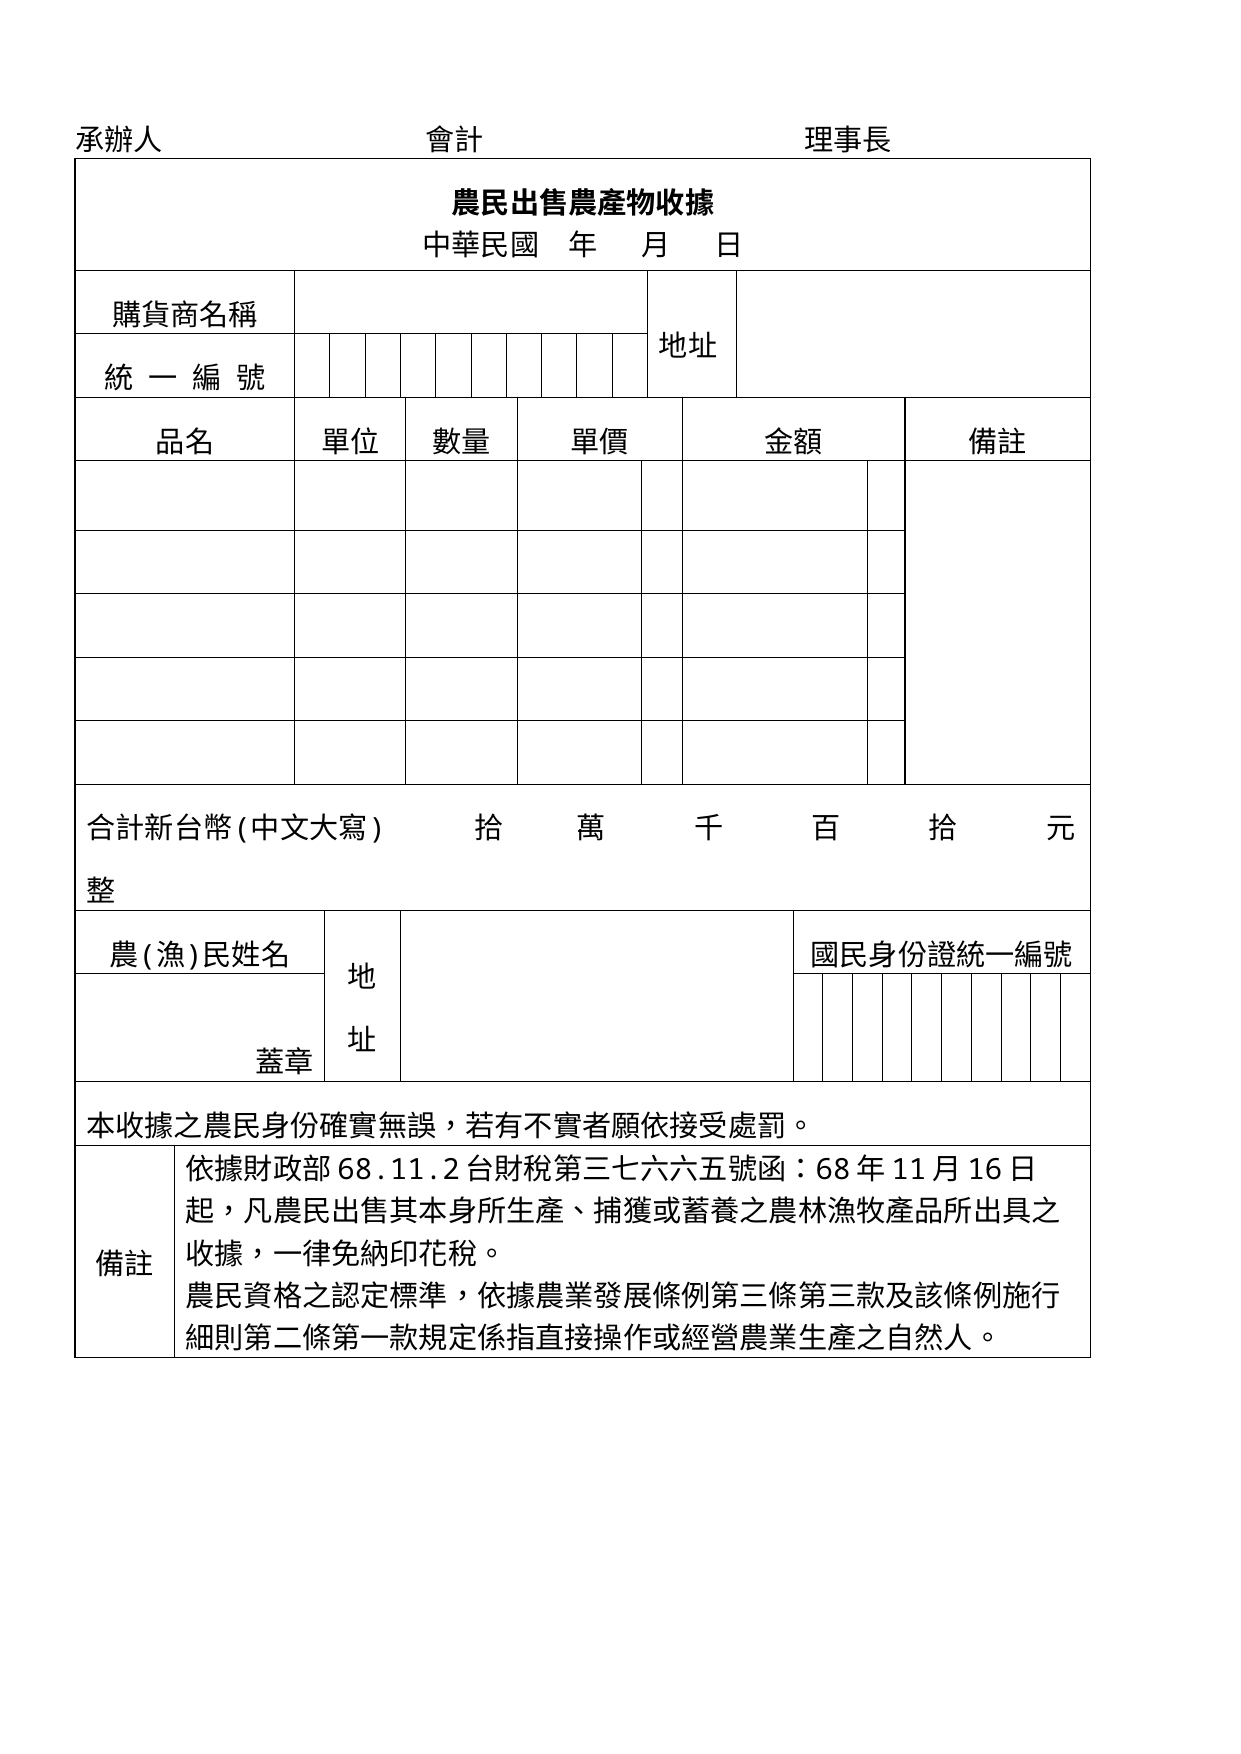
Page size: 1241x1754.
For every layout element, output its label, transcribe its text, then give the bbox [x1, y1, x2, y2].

table_cell [542, 334, 576, 397]
table_cell [868, 461, 904, 529]
table_cell [868, 658, 904, 720]
table_cell [518, 721, 641, 784]
table_cell [295, 461, 405, 529]
table_cell [868, 531, 904, 593]
table_cell [295, 334, 329, 397]
table_header 農民出售農產物收據 中華民國 年 月 日 [76, 159, 1090, 269]
table_cell [823, 974, 852, 1081]
table_cell 依據財政部68.11.2台財稅第三七六六五號函：68年11月16日起，凡農民出售其本身所生產、捕獲或蓄養之農林漁牧產品所出具之收據，一律免納印花稅。 農民資格之認定標準，依據農業發展條例第三條第三款及該條例施行細則第二條第一款規定係指直接操作或經營農業生產之自然人。 [175, 1146, 1090, 1357]
table_cell [76, 461, 294, 529]
table_cell 地址 [325, 911, 400, 1081]
table_cell [401, 911, 793, 1081]
table_cell [883, 974, 911, 1081]
table_cell [406, 594, 517, 657]
table_cell [76, 594, 294, 657]
table_cell 備註 [76, 1146, 174, 1357]
table_cell [406, 461, 517, 529]
table_cell [683, 658, 867, 720]
table_cell [76, 531, 294, 593]
table_cell [406, 531, 517, 593]
table_cell [472, 334, 506, 397]
table_cell [683, 461, 867, 529]
table_cell [401, 334, 435, 397]
table_cell [642, 461, 682, 529]
table_cell 金額 [683, 398, 904, 460]
table_cell [853, 974, 882, 1081]
table_cell [436, 334, 471, 397]
table_cell [972, 974, 1001, 1081]
table_cell 統 一 編 號 [76, 334, 294, 397]
table_cell 備註 [906, 398, 1090, 460]
table_cell [613, 334, 647, 397]
table_cell 地址 [648, 271, 736, 397]
table_cell [406, 721, 517, 784]
table_cell 數量 [406, 398, 517, 460]
table_cell 農(漁)民姓名 [76, 911, 324, 973]
table_cell 單位 [295, 398, 405, 460]
table_cell 國民身份證統一編號 [794, 911, 1090, 973]
table_cell [683, 531, 867, 593]
table_cell [507, 334, 541, 397]
table_cell [1002, 974, 1030, 1081]
table_cell [737, 271, 1090, 397]
table_cell [1061, 974, 1090, 1081]
table_cell [518, 531, 641, 593]
table_cell [906, 461, 1090, 784]
text 承辦人 會計 理事長 [75, 96, 1165, 158]
table_cell [868, 721, 904, 784]
table_cell [642, 658, 682, 720]
table_cell [518, 594, 641, 657]
table_cell [295, 531, 405, 593]
table_cell [366, 334, 400, 397]
table_cell [406, 658, 517, 720]
table_cell [683, 721, 867, 784]
table_cell 本收據之農民身份確實無誤，若有不實者願依接受處罰。 [76, 1082, 1090, 1144]
table_cell 單價 [518, 398, 682, 460]
table_cell [295, 271, 647, 333]
table_cell [577, 334, 612, 397]
table_cell [330, 334, 365, 397]
table_cell 合計新台幣(中文大寫) 拾 萬 千 百 拾 元整 [76, 785, 1090, 910]
table_cell [518, 461, 641, 529]
table_cell [794, 974, 822, 1081]
table_cell [1031, 974, 1060, 1081]
table_cell [912, 974, 941, 1081]
table_cell [295, 594, 405, 657]
table_cell [642, 531, 682, 593]
table_cell [295, 658, 405, 720]
table_cell [76, 658, 294, 720]
table_cell [942, 974, 971, 1081]
table_cell 蓋章 [76, 974, 324, 1081]
table_cell 購貨商名稱 [76, 271, 294, 333]
table_cell [295, 721, 405, 784]
table_cell [683, 594, 867, 657]
table_cell [76, 721, 294, 784]
table_cell [868, 594, 904, 657]
table_cell 品名 [76, 398, 294, 460]
table_cell [642, 721, 682, 784]
table_cell [518, 658, 641, 720]
table_cell [642, 594, 682, 657]
